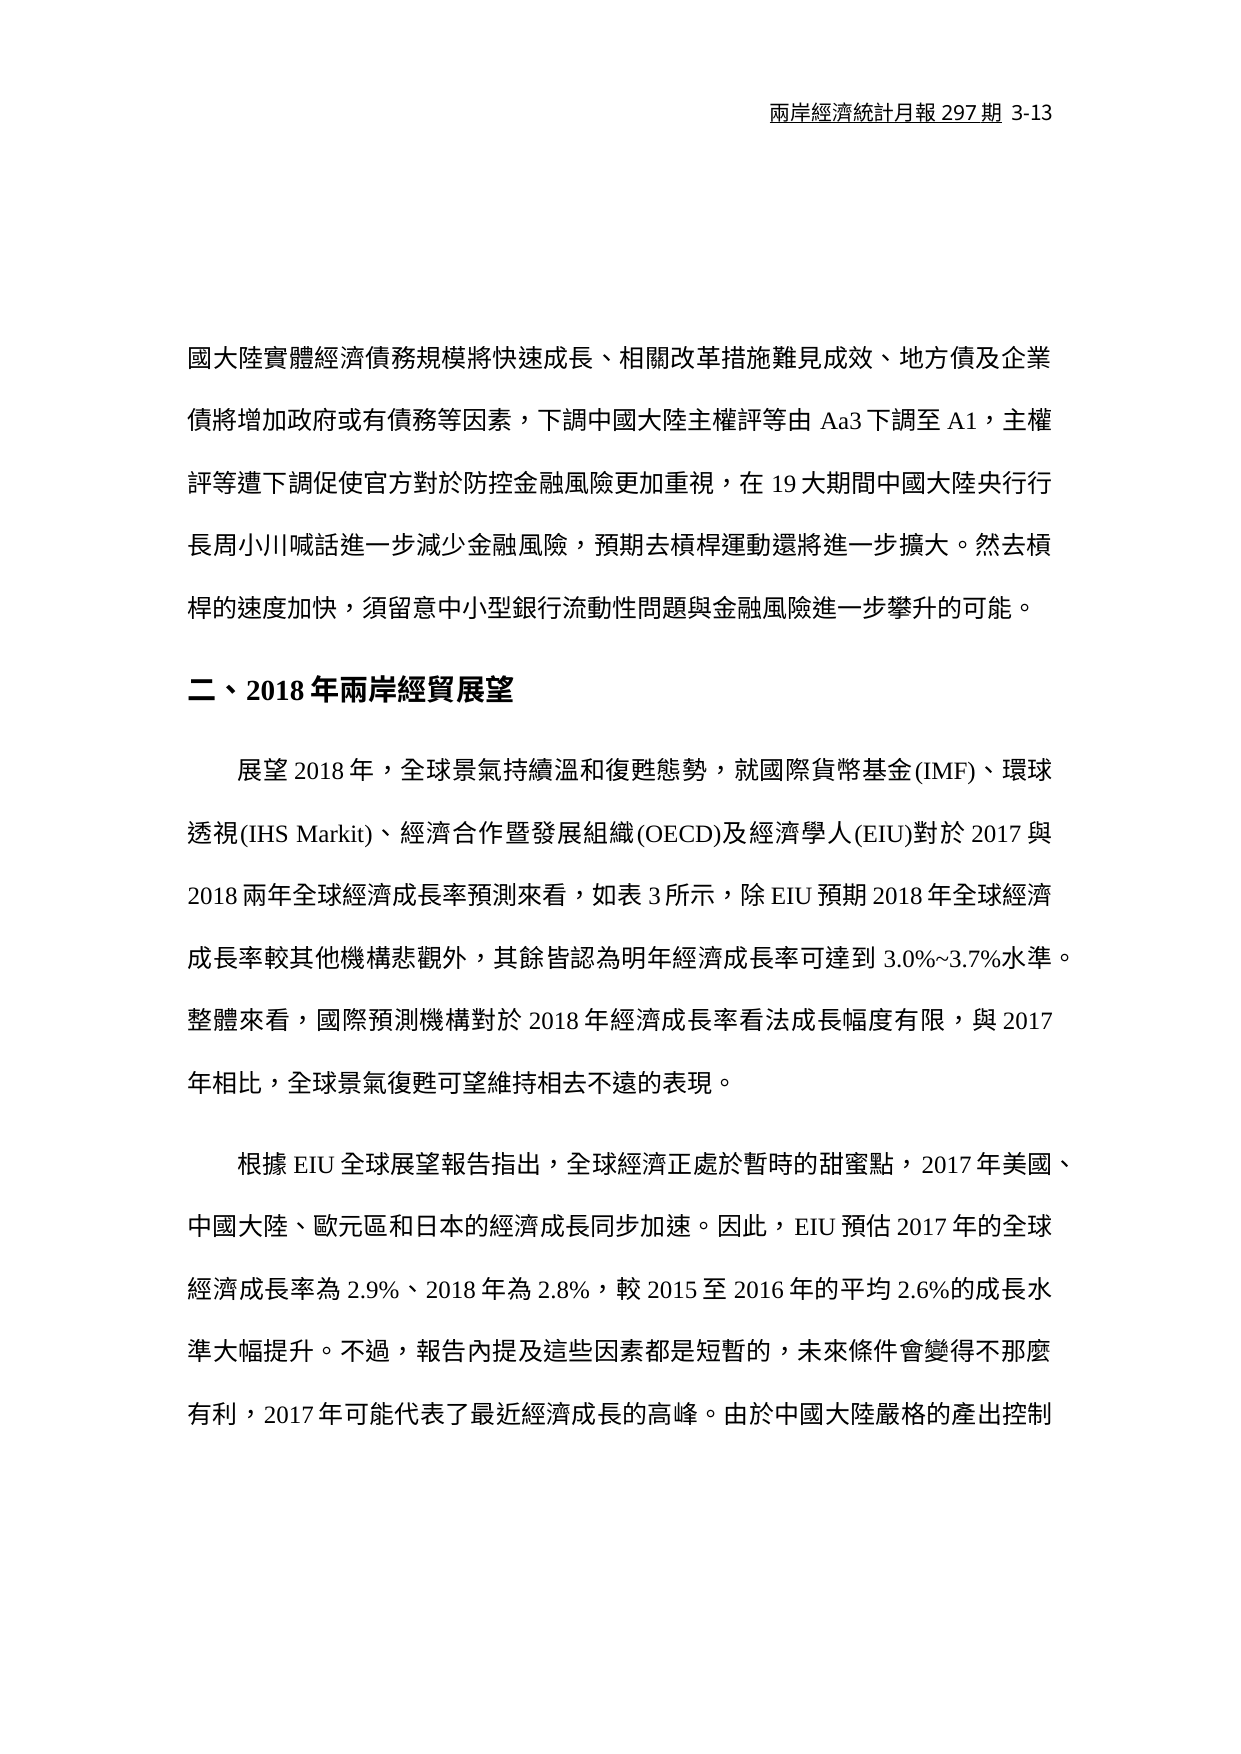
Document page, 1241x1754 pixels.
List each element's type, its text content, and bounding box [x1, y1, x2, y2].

text 國大陸實體經濟債務規模將快速成長、相關改革措施難見成效、地方債及企業債將增加政府或有債務等因素，下調中國大陸主權評等由Aa3下調至A1，主權評等遭下調促使官方對於防控金融風險更加重視，在19大期間中國大陸央行行長周小川喊話進一步減少金融風險，預期去槓桿運動還將進一步擴大。然去槓桿的速度加快，須留意中小型銀行流動性問題與金融風險進一步攀升的可能。 [187, 314, 1053, 627]
text 展望2018年，全球景氣持續溫和復甦態勢，就國際貨幣基金(IMF)、環球透視(IHS Markit)、經濟合作暨發展組織(OECD)及經濟學人(EIU)對於2017與2018兩年全球經濟成長率預測來看，如表3所示，除EIU預期2018年全球經濟成長率較其他機構悲觀外，其餘皆認為明年經濟成長率可達到3.0%~3.7%水準。整體來看，國際預測機構對於2018年經濟成長率看法成長幅度有限，與2017年相比，全球景氣復甦可望維持相去不遠的表現。 [187, 727, 1053, 1102]
text 根據EIU全球展望報告指出，全球經濟正處於暫時的甜蜜點，2017年美國、中國大陸、歐元區和日本的經濟成長同步加速。因此，EIU預估2017年的全球經濟成長率為2.9%、2018年為2.8%，較2015至2016年的平均2.6%的成長水準大幅提升。不過，報告內提及這些因素都是短暫的，未來條件會變得不那麼有利，2017年可能代表了最近經濟成長的高峰。由於中國大陸嚴格的產出控制，使得原物料價格上漲，這將增加世界各地許多消費品的投入成本。債務累積速度加快和通貨膨脹率上升將使中國人民銀行與美國聯準會分別採取更積極的行動，來緩和經濟成長。 [187, 1121, 1053, 1433]
text 二、2018年兩岸經貿展望 [187, 646, 1053, 708]
